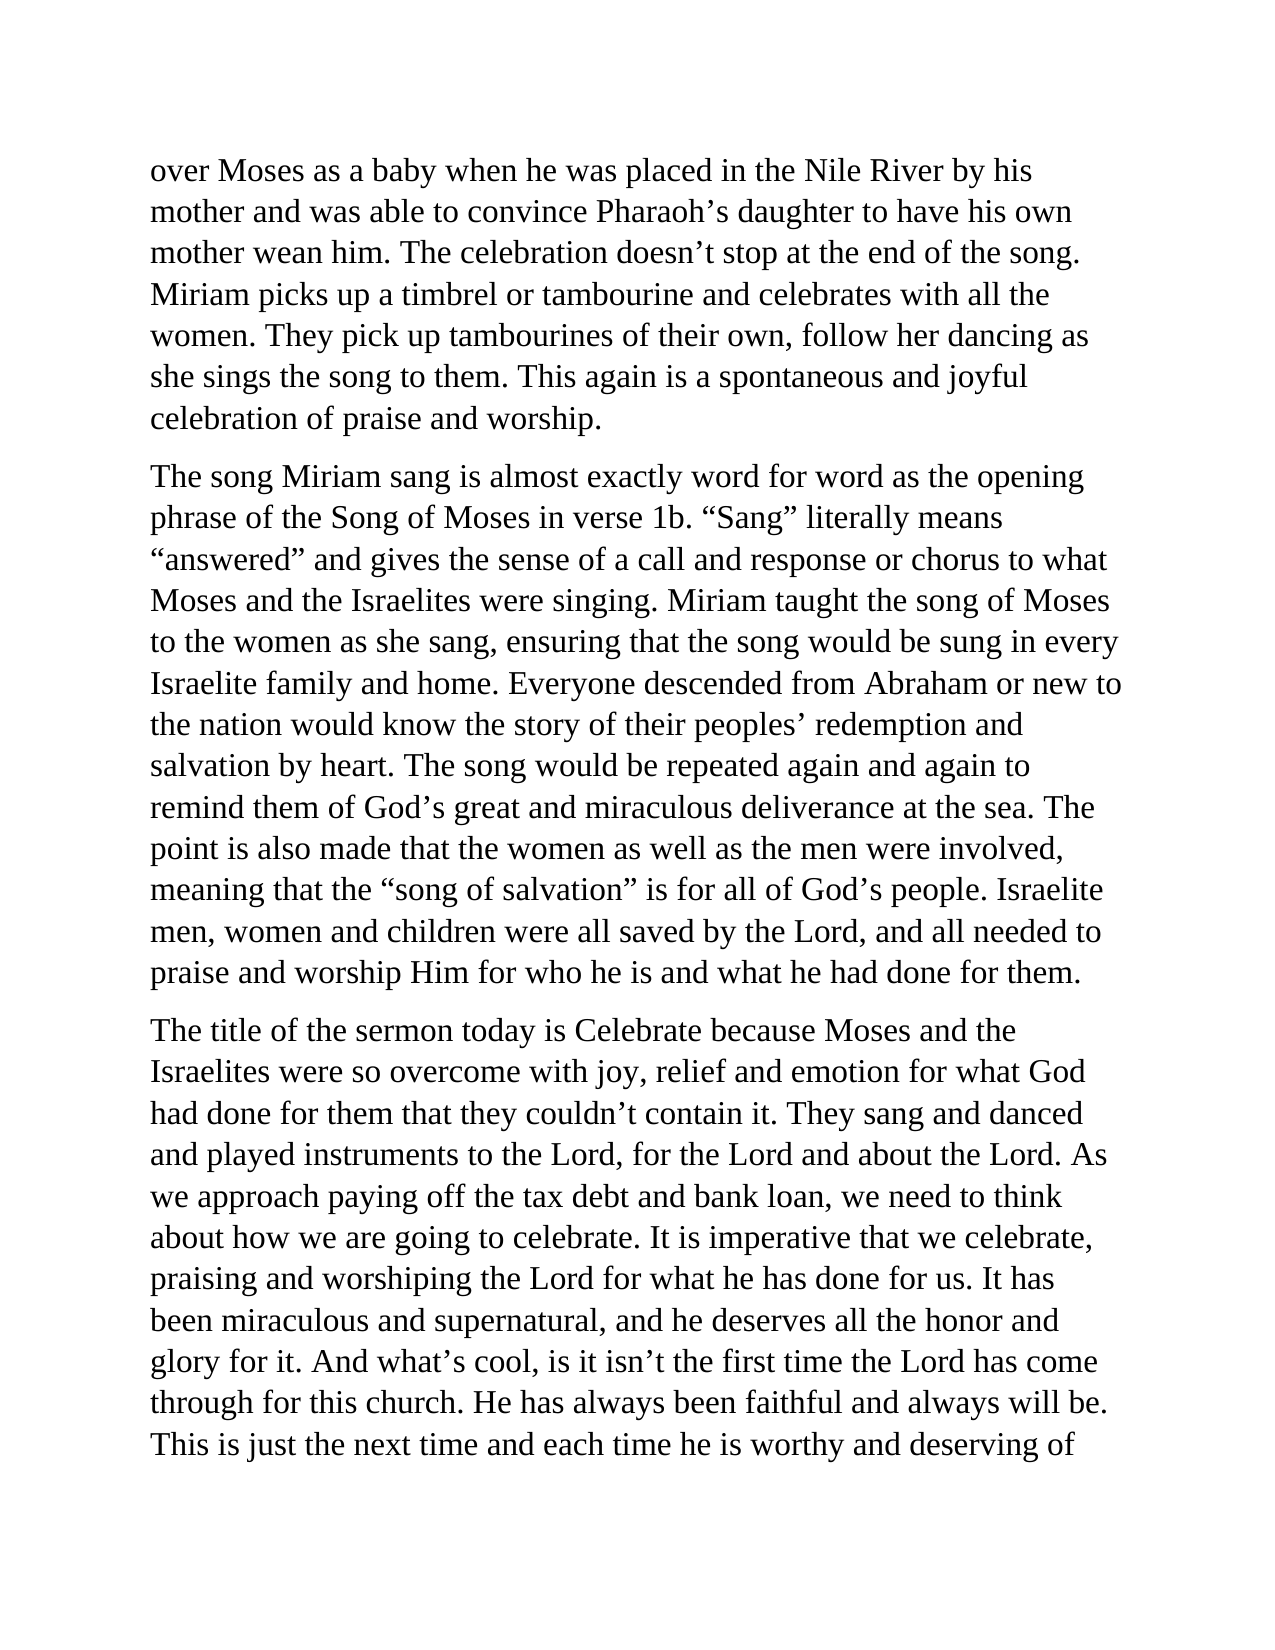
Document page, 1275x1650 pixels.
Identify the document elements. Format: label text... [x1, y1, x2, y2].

text over Moses as a baby when he was placed in the Nile River by his mother and was able to convince Pharaoh’s daughter to have his own mother wean him. The celebration doesn’t stop at the end of the song. Miriam picks up a timbrel or tambourine and celebrates with all the women. They pick up tambourines of their own, follow her dancing as she sings the song to them. This again is a spontaneous and joyful celebration of praise and worship. [150, 150, 1125, 436]
text The title of the sermon today is Celebrate because Moses and the Israelites were so overcome with joy, relief and emotion for what God had done for them that they couldn’t contain it. They sang and danced and played instruments to the Lord, for the Lord and about the Lord. As we approach paying off the tax debt and bank loan, we need to think about how we are going to celebrate. It is imperative that we celebrate, praising and worshiping the Lord for what he has done for us. It has been miraculous and supernatural, and he deserves all the honor and glory for it. And what’s cool, is it isn’t the first time the Lord has come through for this church. He has always been faithful and always will be. This is just the next time and each time he is worthy and deserving of [150, 1010, 1125, 1462]
text The song Miriam sang is almost exactly word for word as the opening phrase of the Song of Moses in verse 1b. “Sang” literally means “answered” and gives the sense of a call and response or chorus to what Moses and the Israelites were singing. Miriam taught the song of Moses to the women as she sang, ensuring that the song would be sung in every Israelite family and home. Everyone descended from Abraham or new to the nation would know the story of their peoples’ redemption and salvation by heart. The song would be repeated again and again to remind them of God’s great and miraculous deliverance at the sea. The point is also made that the women as well as the men were involved, meaning that the “song of salvation” is for all of God’s people. Israelite men, women and children were all saved by the Lord, and all needed to praise and worship Him for who he is and what he had done for them. [150, 456, 1125, 991]
